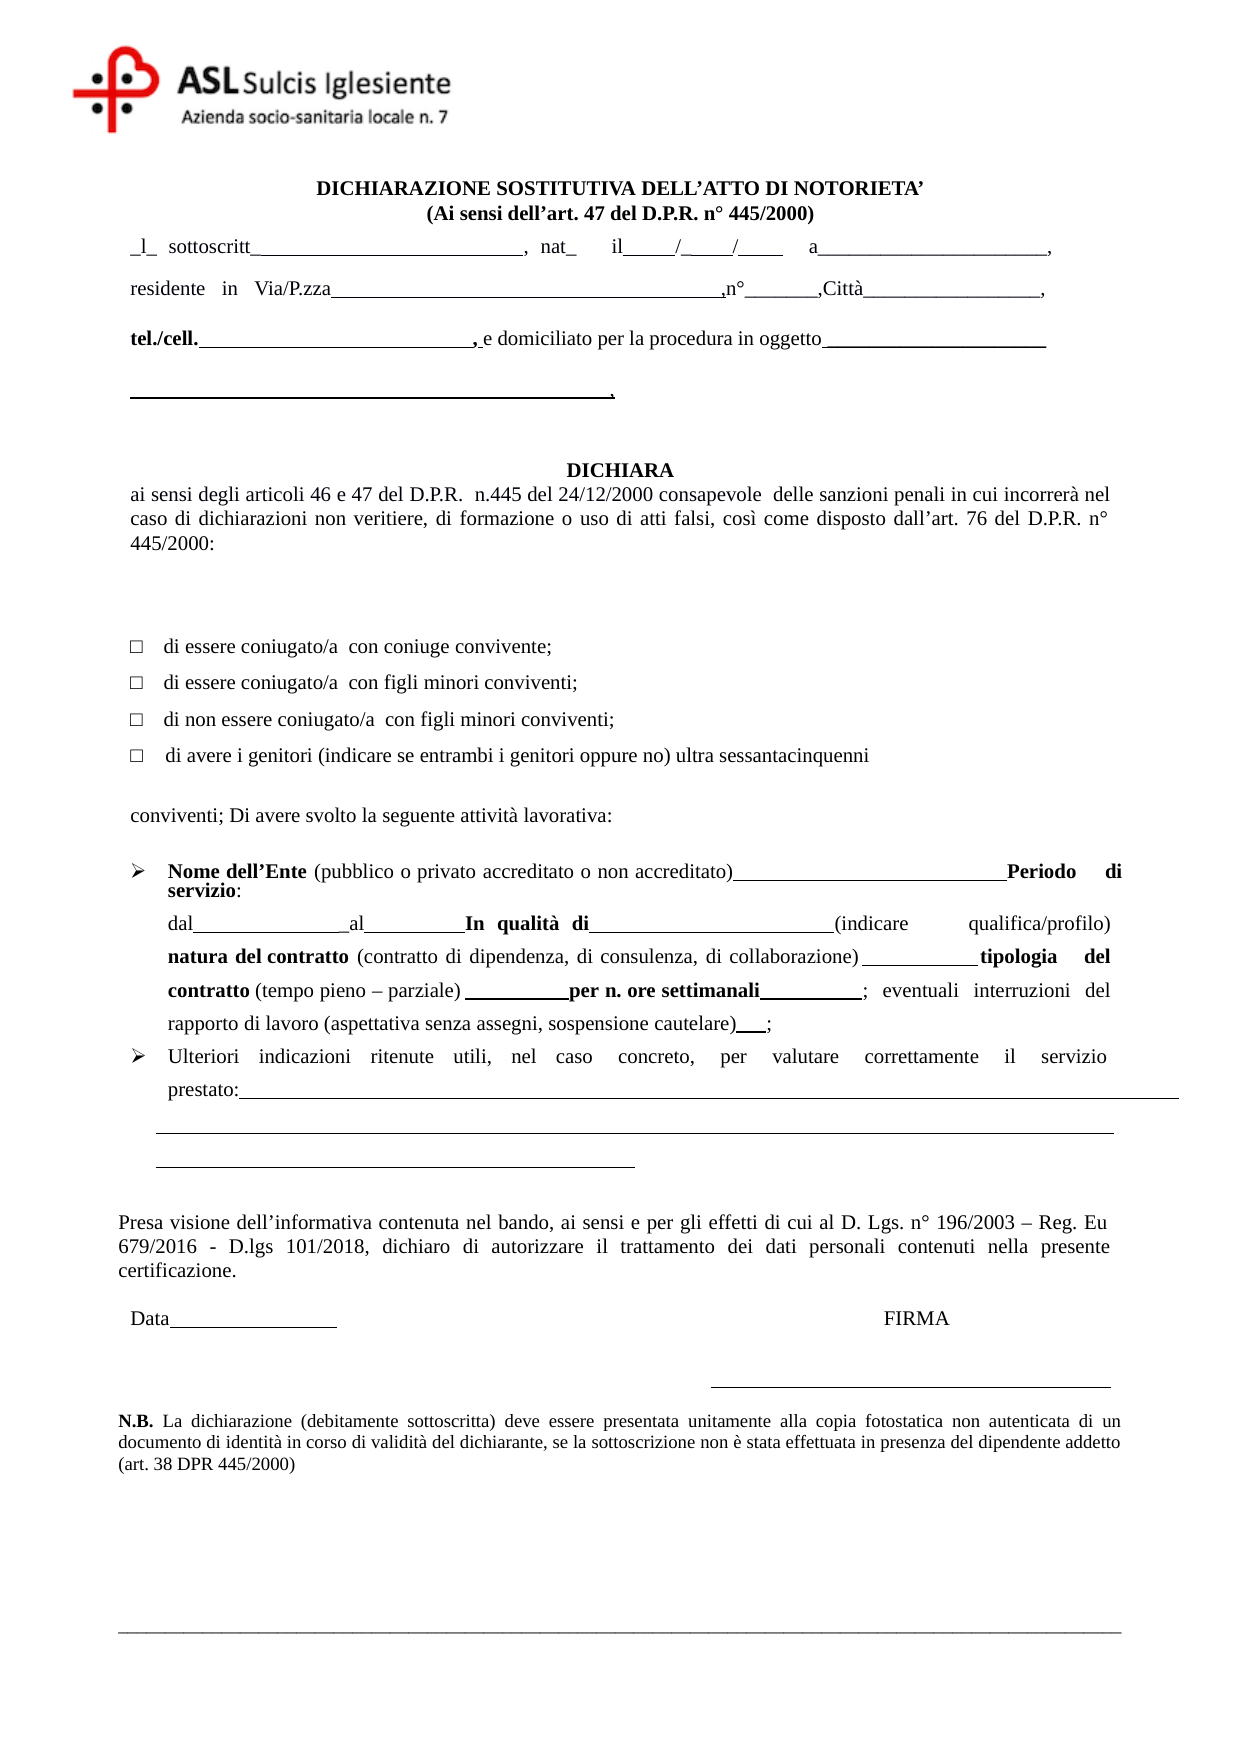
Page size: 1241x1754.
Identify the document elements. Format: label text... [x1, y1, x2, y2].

text DICHIARA [219, 458, 1022, 482]
picture [57, 30, 480, 160]
text DICHIARAZIONE SOSTITUTIVA DELL’ATTO DI NOTORIETA’ [219, 176, 1022, 200]
text (Ai sensi dell’art. 47 del D.P.R. n° 445/2000) [219, 201, 1022, 224]
list Nome dell’Ente (pubblico o privato accreditato o non accreditato) Periodo di servizio: [130, 863, 1122, 902]
text ai sensi degli articoli 46 e 47 del D.P.R. n.445 del 24/12/2000 consapevole delle sanzioni penali in cui incorrerà nel caso di dichiarazioni non veritiere, di formazione o uso di atti falsi, così come disposto dall’art. 76 del D.P.R. n° 445/2000: [130, 482, 1111, 554]
text N.B. La dichiarazione (debitamente sottoscritta) deve essere presentata unitamente alla copia fotostatica non autenticata di un documento di identità in corso di validità del dichiarante, se la sottoscrizione non è stata effettuata in presenza del dipendente addetto (art. 38 DPR 445/2000) [118, 1410, 1122, 1474]
text dal _al In qualità di (indicare qualifica/profilo) natura del contratto (contratto di dipendenza, di consulenza, di collaborazione) tipologia del contratto (tempo pieno – parziale) per n. ore settimanali ; eventuali interruzioni del rapporto di lavoro (aspettativa senza assegni, sospensione cautelare) ; [168, 911, 1110, 1035]
text tel./cell. , e domiciliato per la procedura in oggetto _____________________ [130, 326, 1111, 350]
text Presa visione dell’informativa contenuta nel bando, ai sensi e per gli effetti di cui al D. Lgs. n° 196/2003 – Reg. Eu 679/2016 - D.lgs 101/2018, dichiaro di autorizzare il trattamento dei dati personali contenuti nella presente certificazione. [118, 1210, 1110, 1282]
list Ulteriori indicazioni ritenute utili, nel caso concreto, per valutare correttamente il servizio prestato: [130, 1044, 1110, 1101]
text ______________________________________________, [130, 376, 1111, 401]
text _l_ sottoscritt_ , nat_ il /_ / a______________________, [130, 234, 1122, 258]
list di non essere coniugato/a con figli minori conviventi; [130, 706, 1122, 731]
list di avere i genitori (indicare se entrambi i genitori oppure no) ultra sessantacinquenni conviventi; Di avere svolto la seguente attività lavorativa: [130, 743, 938, 827]
text Data FIRMA [130, 1306, 1122, 1330]
text residente in Via/P.zza ,n°_______,Città_________________, [130, 276, 1111, 300]
list di essere coniugato/a con coniuge convivente; [130, 634, 1122, 658]
list di essere coniugato/a con figli minori conviventi; [130, 670, 1122, 694]
